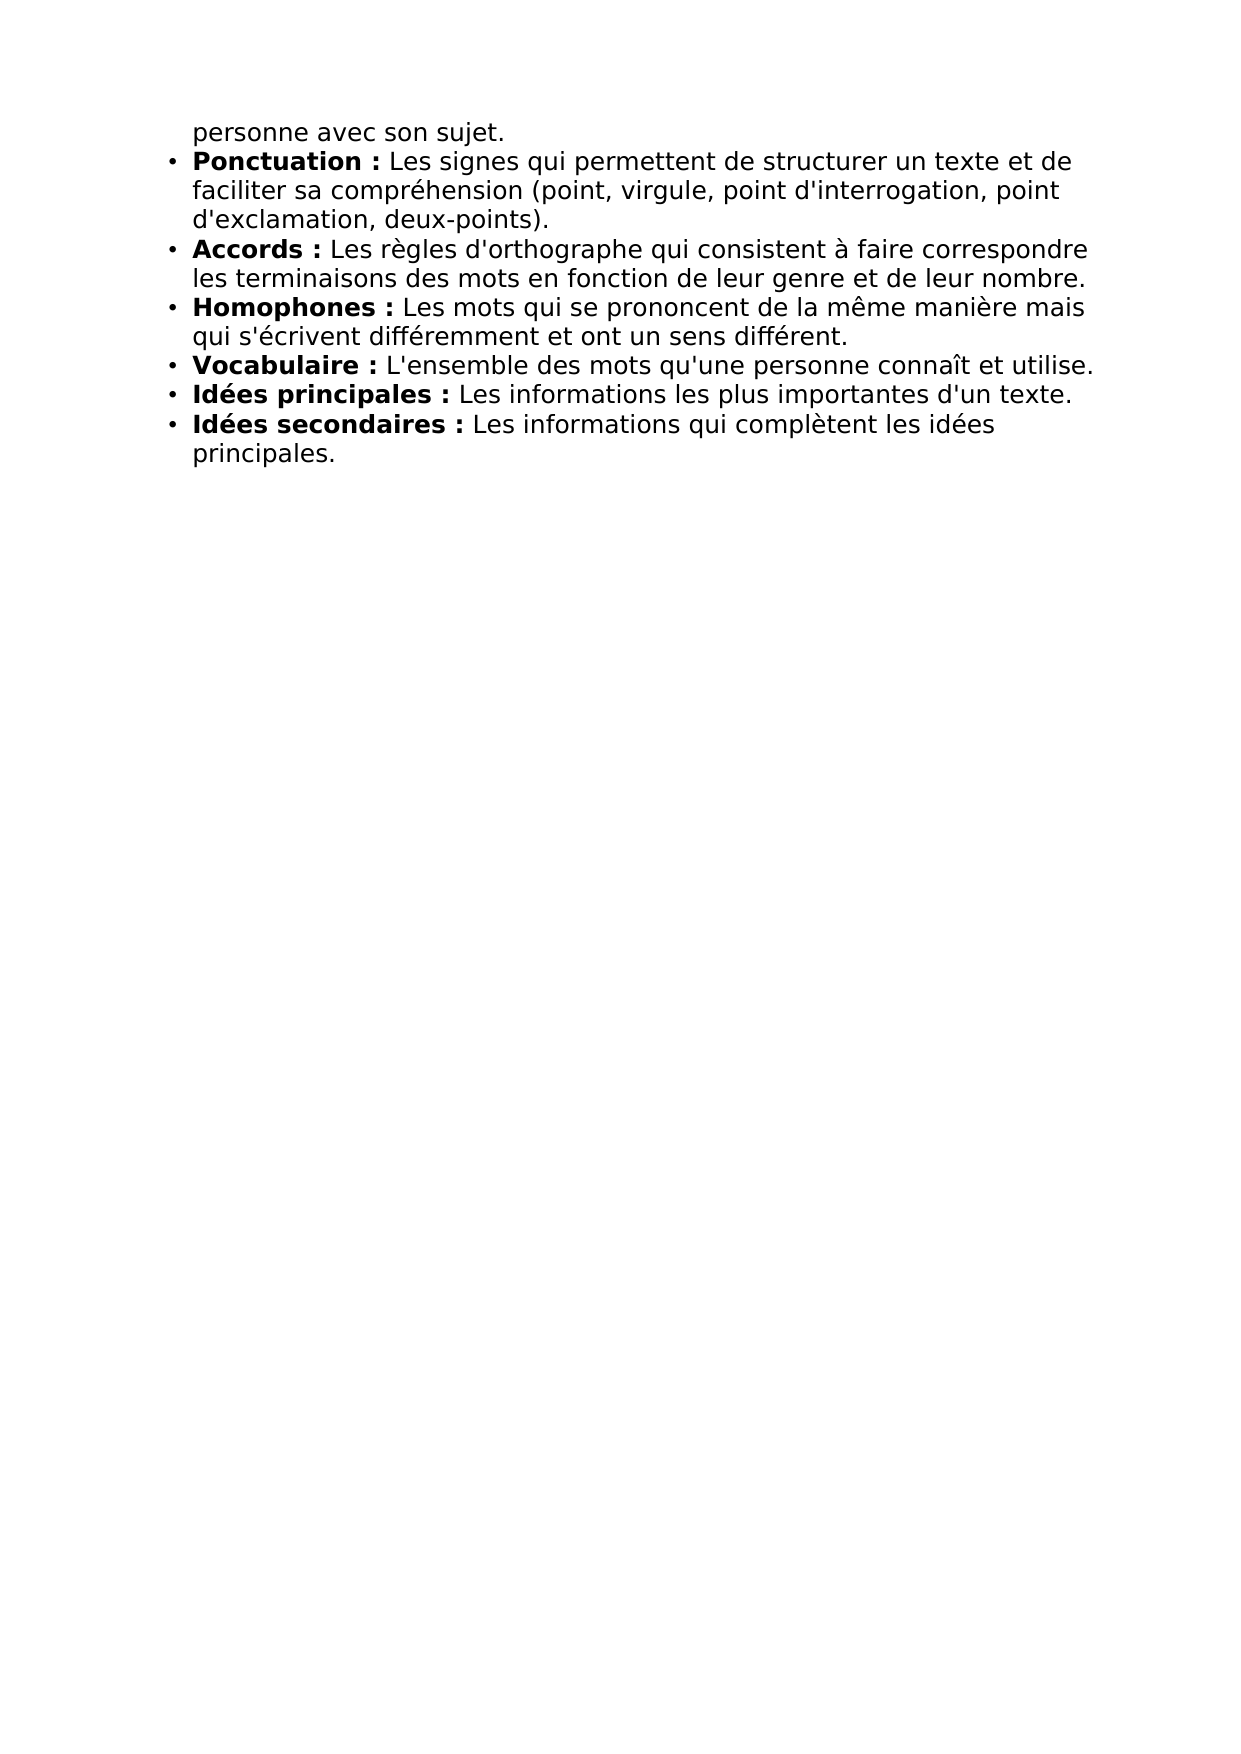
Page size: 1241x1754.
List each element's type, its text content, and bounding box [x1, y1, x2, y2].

list Idées principales : Les informations les plus importantes d'un texte. [177, 381, 1122, 410]
list Accords : Les règles d'orthographe qui consistent à faire correspondre les terminaisons des mots en fonction de leur genre et de leur nombre. [177, 235, 1122, 293]
list Idées secondaires : Les informations qui complètent les idées principales. [177, 410, 1122, 468]
list Vocabulaire : L'ensemble des mots qu'une personne connaît et utilise. [177, 351, 1122, 381]
list Homophones : Les mots qui se prononcent de la même manière mais qui s'écrivent différemment et ont un sens différent. [177, 293, 1122, 351]
list personne avec son sujet. [177, 118, 1122, 147]
list Ponctuation : Les signes qui permettent de structurer un texte et de faciliter sa compréhension (point, virgule, point d'interrogation, point d'exclamation, deux-points). [177, 147, 1122, 235]
